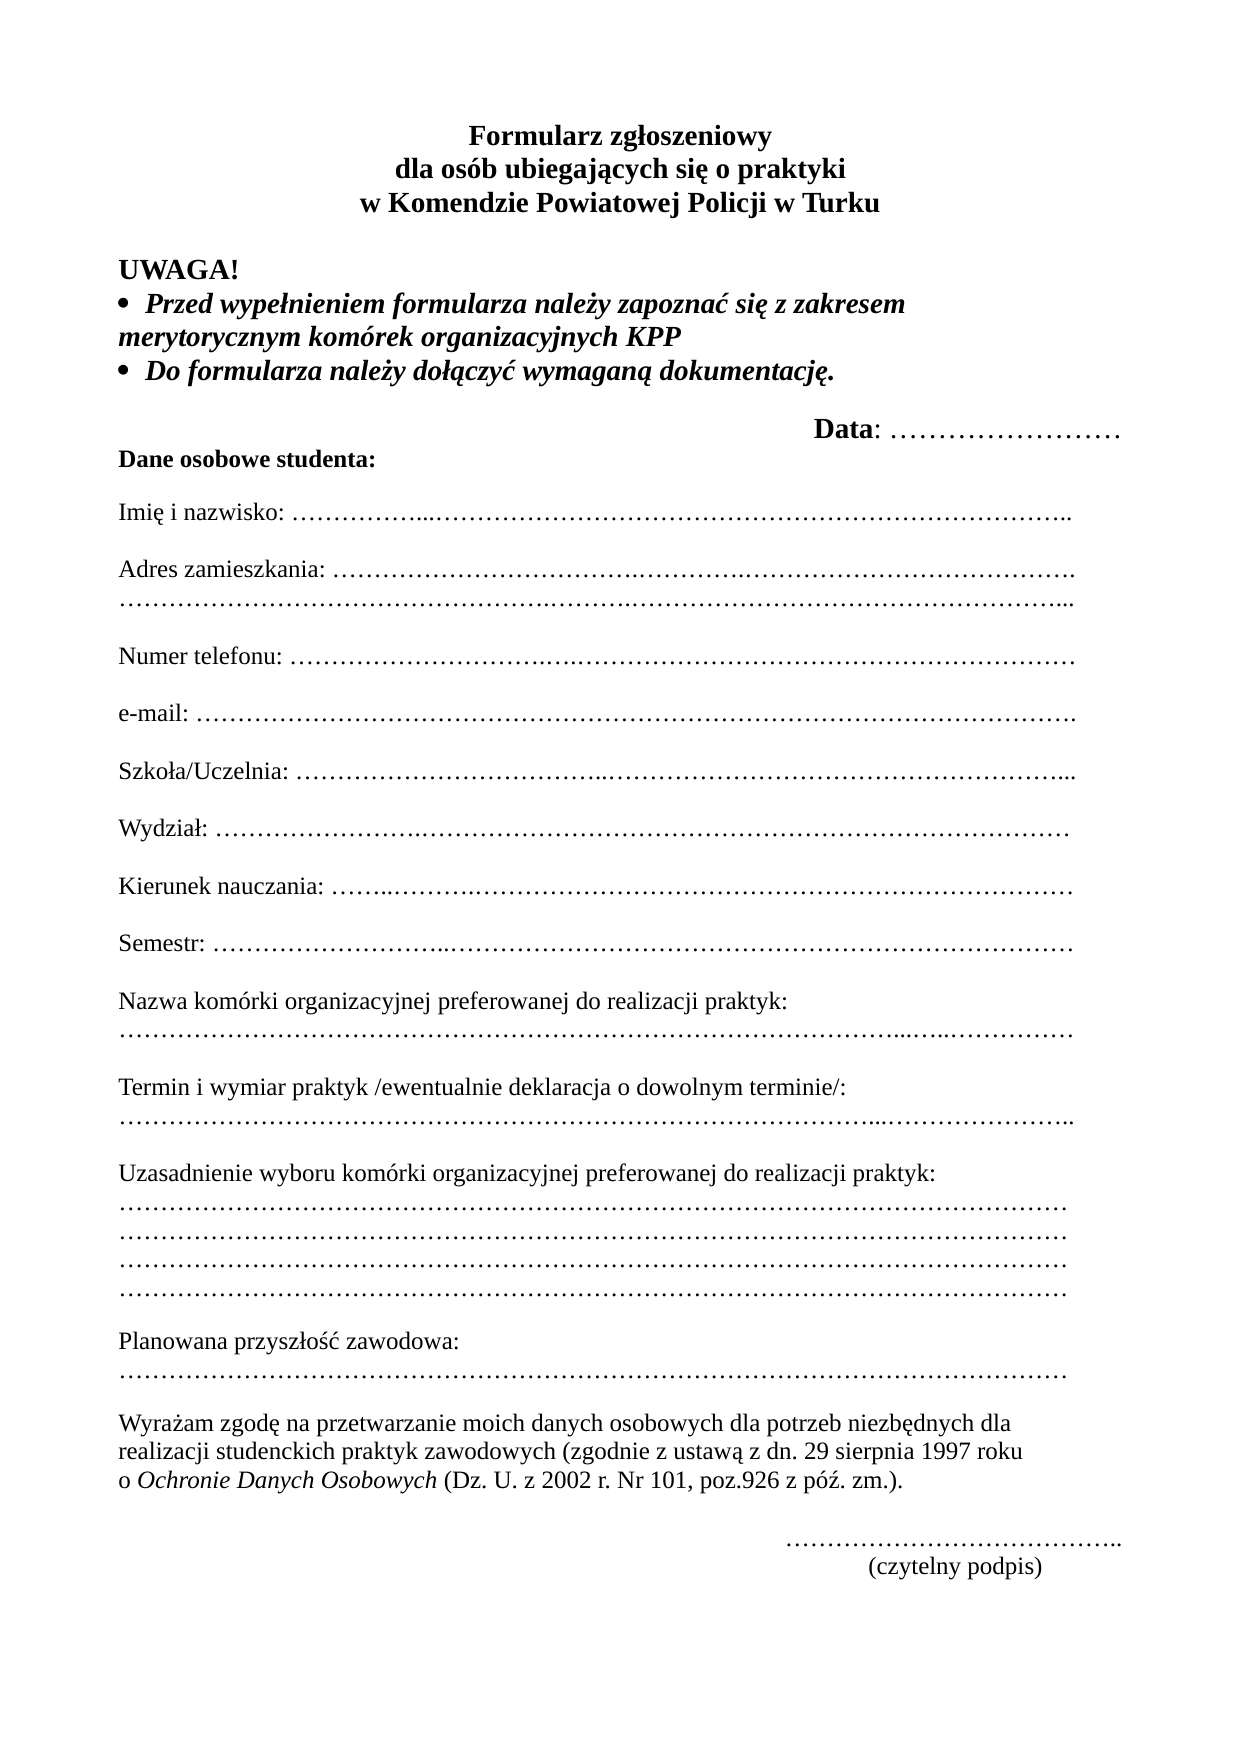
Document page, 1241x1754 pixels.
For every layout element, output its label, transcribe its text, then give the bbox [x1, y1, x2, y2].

text ………………………………………………………………………………...………………….. [118, 1101, 1122, 1129]
text …………………………………………………………………………………………………… [118, 1244, 1122, 1273]
text …………………………………………….……….……………………………………………... [118, 583, 1122, 612]
text Wydział: …………………….…………………………………………………………………… [118, 813, 1122, 842]
text merytorycznym komórek organizacyjnych KPP [118, 319, 1122, 353]
text realizacji studenckich praktyk zawodowych (zgodnie z ustawą z dn. 29 sierpnia 1997 roku [118, 1436, 1122, 1465]
text Adres zamieszkania: ……………………………….………….…………………………………. [118, 554, 1122, 583]
text Kierunek nauczania: ……..……….……………………………………………………………… [118, 871, 1122, 899]
text o Ochronie Danych Osobowych (Dz. U. z 2002 r. Nr 101, poz.926 z póź. zm.). [118, 1465, 1122, 1494]
text · Przed wypełnieniem formularza należy zapoznać się z zakresem [118, 286, 1122, 319]
text …………………………………………………………………………………………………… [118, 1216, 1122, 1244]
text Termin i wymiar praktyk /ewentualnie deklaracja o dowolnym terminie/: [118, 1072, 1122, 1101]
text …………………………………………………………………………………………………… [118, 1355, 1122, 1384]
text Wyrażam zgodę na przetwarzanie moich danych osobowych dla potrzeb niezbędnych dla [118, 1408, 1122, 1436]
text dla osób ubiegających się o praktyki [118, 152, 1122, 185]
text Dane osobowe studenta: [118, 444, 1122, 473]
text ………………………………….. [118, 1523, 1122, 1551]
text UWAGA! [118, 252, 1122, 286]
text · Do formularza należy dołączyć wymaganą dokumentację. [118, 353, 1122, 387]
text Semestr: ………………………..………………………………………………………………… [118, 928, 1122, 957]
text Planowana przyszłość zawodowa: [118, 1326, 1122, 1355]
text Nazwa komórki organizacyjnej preferowanej do realizacji praktyk: [118, 986, 1122, 1014]
text Szkoła/Uczelnia: ………………………………..………………………………………………... [118, 756, 1122, 784]
text …………………………………………………………………………………………………… [118, 1273, 1122, 1302]
text w Komendzie Powiatowej Policji w Turku [118, 185, 1122, 219]
text Numer telefonu: ………………………….….…………………………………………………… [118, 641, 1122, 669]
text Imię i nazwisko: ……………...………………………………………………………………….. [118, 497, 1122, 526]
text Uzasadnienie wyboru komórki organizacyjnej preferowanej do realizacji praktyk: [118, 1158, 1122, 1187]
text Formularz zgłoszeniowy [118, 118, 1122, 152]
text Data: …………………… [118, 411, 1122, 444]
text (czytelny podpis) [118, 1551, 1122, 1580]
text …………………………………………………………………………………………………… [118, 1187, 1122, 1216]
text e-mail: ……………………………………………………………………………………………. [118, 698, 1122, 727]
text …………………………………………………………………………………...…..…………… [118, 1014, 1122, 1043]
